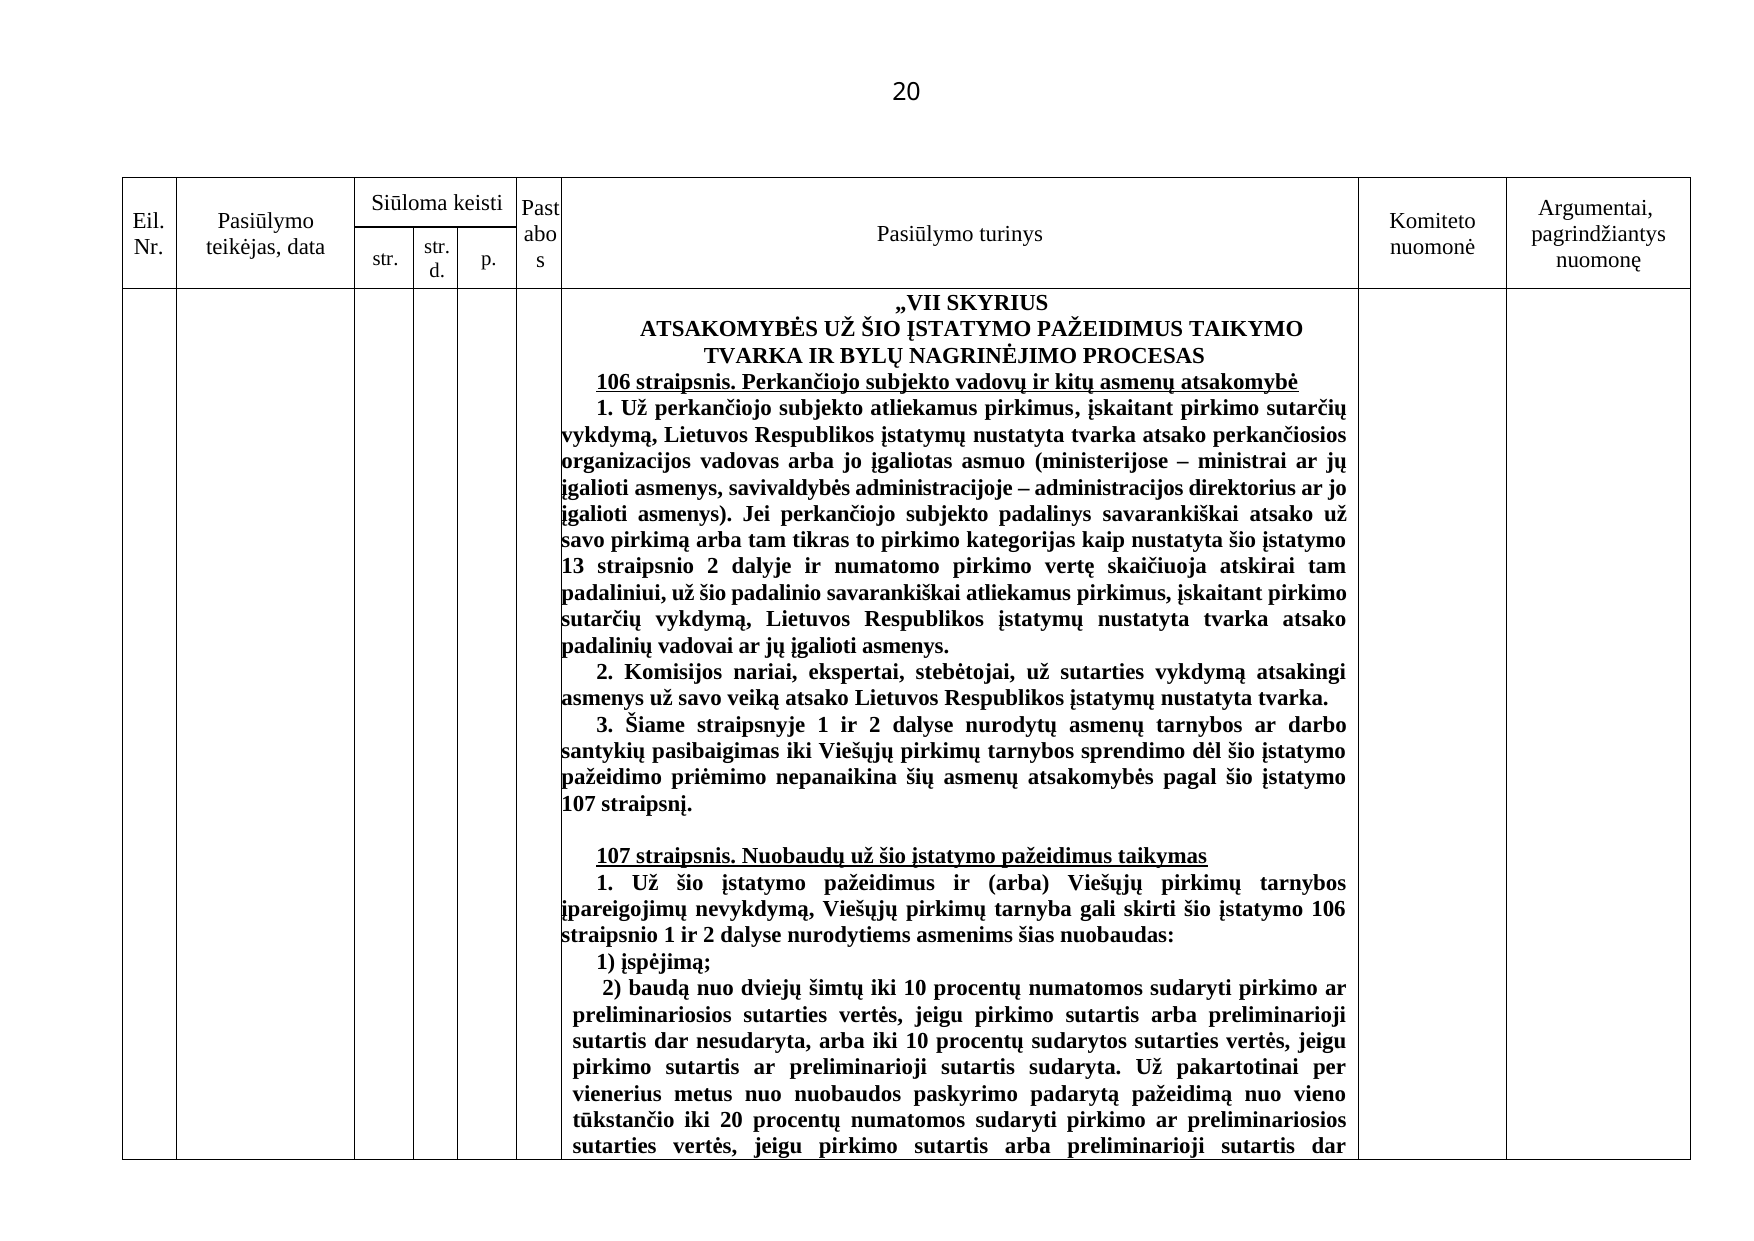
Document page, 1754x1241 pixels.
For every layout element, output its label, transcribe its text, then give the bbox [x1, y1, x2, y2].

table_cell „Vii SKYRIUS ATSAKOMYBĖS UŽ ŠIO ĮSTATYMO PAŽEIDIMUS TAIKYMO TVARKA IR BYLŲ NAGRINĖJIMO PROCESAS 106 straipsnis. Perkančiojo subjekto vadovų ir kitų asmenų atsakomybė 1. Už perkančiojo subjekto atliekamus pirkimus, įskaitant pirkimo sutarčių vykdymą, Lietuvos Respublikos įstatymų nustatyta tvarka atsako perkančiosios organizacijos vadovas arba jo įgaliotas asmuo (ministerijose – ministrai ar jų įgalioti asmenys, savivaldybės administracijoje – administracijos direktorius ar jo įgalioti asmenys). Jei perkančiojo subjekto padalinys savarankiškai atsako už savo pirkimą arba tam tikras to pirkimo kategorijas kaip nustatyta šio įstatymo 13 straipsnio 2 dalyje ir numatomo pirkimo vertę skaičiuoja atskirai tam padaliniui, už šio padalinio savarankiškai atliekamus pirkimus, įskaitant pirkimo sutarčių vykdymą, Lietuvos Respublikos įstatymų nustatyta tvarka atsako padalinių vadovai ar jų įgalioti asmenys. 2. Komisijos nariai, ekspertai, stebėtojai, už sutarties vykdymą atsakingi asmenys už savo veiką atsako Lietuvos Respublikos įstatymų nustatyta tvarka. 3. Šiame straipsnyje 1 ir 2 dalyse nurodytų asmenų tarnybos ar darbo santykių pasibaigimas iki Viešųjų pirkimų tarnybos sprendimo dėl šio įstatymo pažeidimo priėmimo nepanaikina šių asmenų atsakomybės pagal šio įstatymo 107 straipsnį. 107 straipsnis. Nuobaudų už šio įstatymo pažeidimus taikymas 1. Už šio įstatymo pažeidimus ir (arba) Viešųjų pirkimų tarnybos įpareigojimų nevykdymą, Viešųjų pirkimų tarnyba gali skirti šio įstatymo 106 straipsnio 1 ir 2 dalyse nurodytiems asmenims šias nuobaudas: 1) įspėjimą; 2) baudą nuo dviejų šimtų iki 10 procentų numatomos sudaryti pirkimo ar preliminariosios sutarties vertės, jeigu pirkimo sutartis arba preliminarioji sutartis dar nesudaryta, arba iki 10 procentų sudarytos sutarties vertės, jeigu pirkimo sutartis ar preliminarioji sutartis sudaryta. Už pakartotinai per vienerius metus nuo nuobaudos paskyrimo padarytą pažeidimą nuo vieno tūkstančio iki 20 procentų numatomos sudaryti pirkimo ar preliminariosios sutarties vertės, jeigu pirkimo sutartis arba preliminarioji sutartis dar [562, 289, 1358, 1159]
table_header Pastabos [517, 178, 561, 288]
table_cell [177, 289, 354, 1159]
table_cell [414, 289, 457, 1159]
table_cell str. [355, 228, 413, 288]
table_cell [123, 289, 176, 1159]
table_header Pasiūlymo turinys [562, 178, 1358, 288]
table_header Eil. Nr. [123, 178, 176, 288]
table_cell p. [458, 228, 516, 288]
table_cell [355, 289, 413, 1159]
table_header Komiteto nuomonė [1359, 178, 1506, 288]
table_cell [458, 289, 516, 1159]
table_header Argumentai, pagrindžiantys nuomonę [1507, 178, 1690, 288]
table_cell str. d. [414, 228, 457, 288]
table_header Pasiūlymo teikėjas, data [177, 178, 354, 288]
table_cell [517, 289, 561, 1159]
table_cell [1507, 289, 1690, 1159]
table_header Siūloma keisti [355, 178, 516, 226]
table_cell [1359, 289, 1506, 1159]
